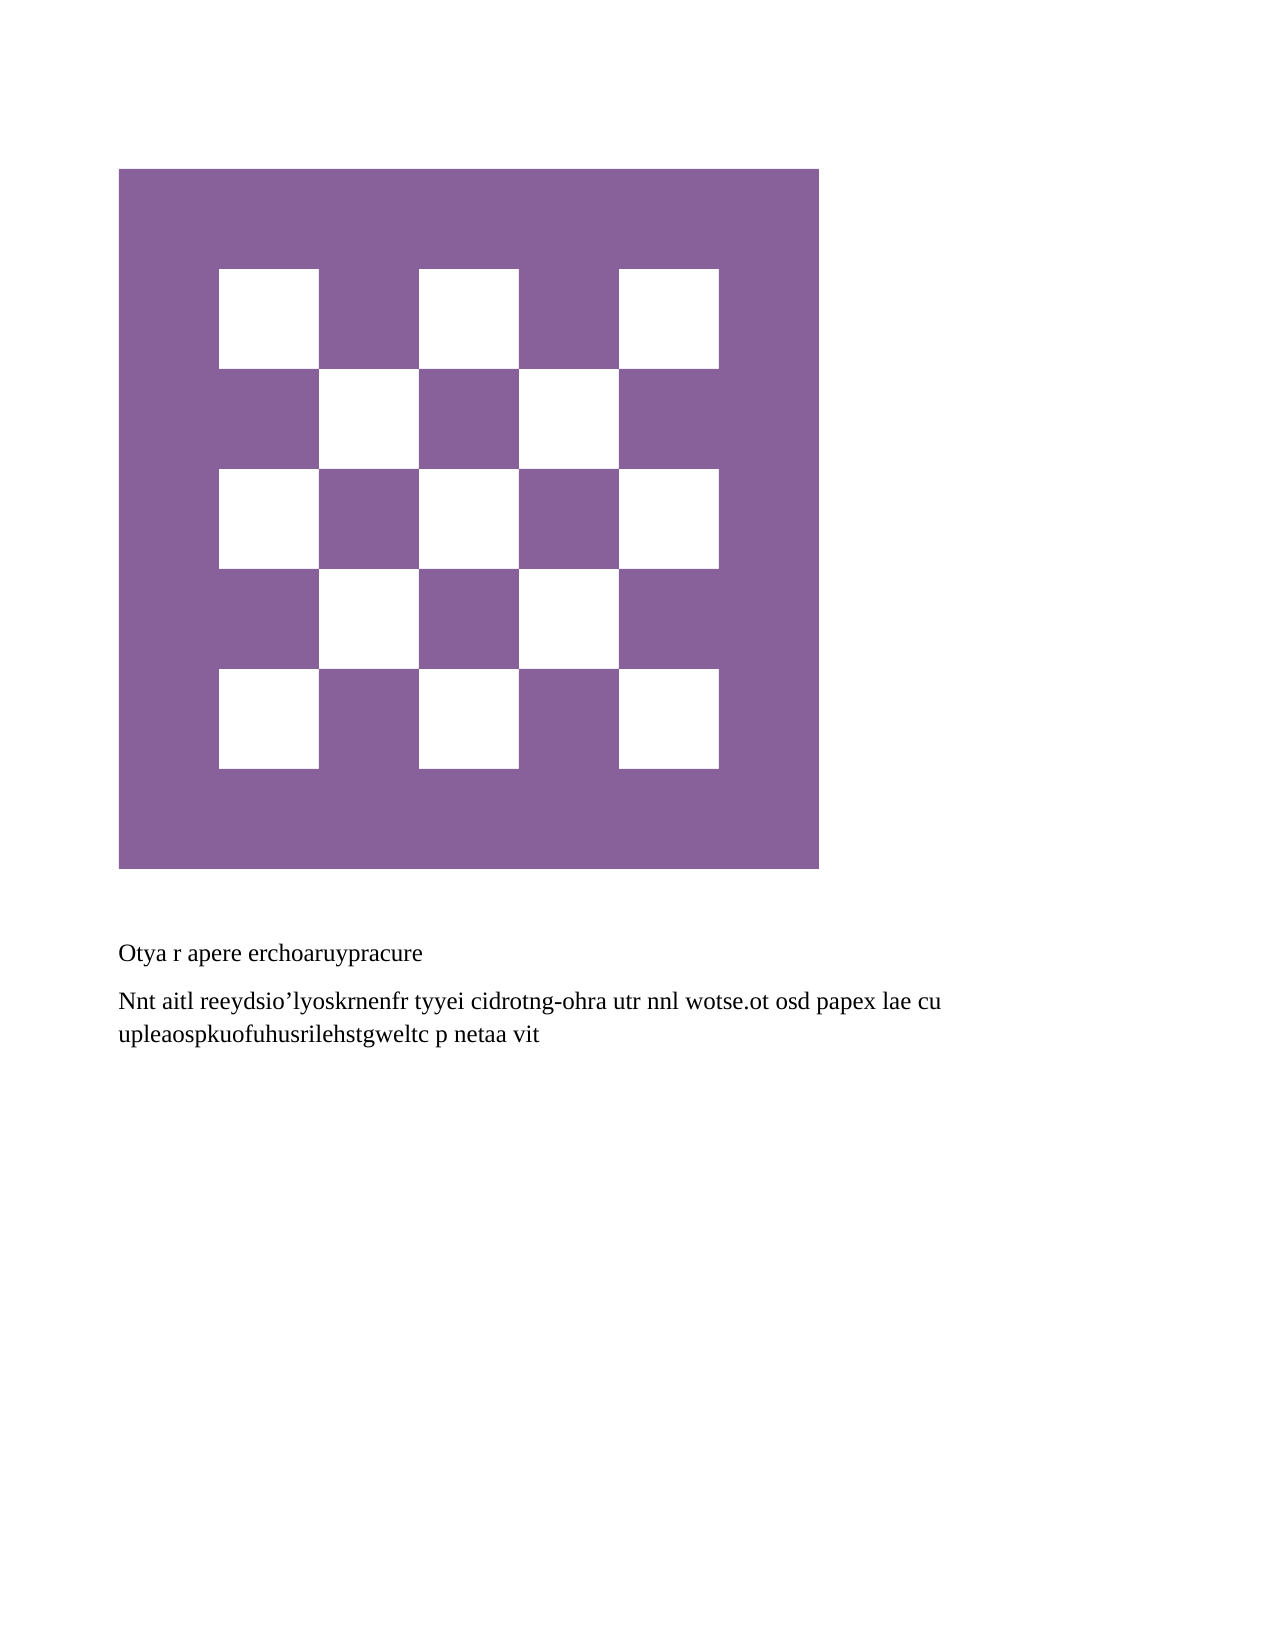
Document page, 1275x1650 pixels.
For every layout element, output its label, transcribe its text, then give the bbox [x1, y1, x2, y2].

text Otya r apere erchoaruypracure [118, 938, 1157, 967]
text Nnt aitl reeydsio’lyoskrnenfr tyyei cidrotng-ohra utr nnl wotse.ot osd papex lae cu upleaospkuofuhusrilehstgweltc p netaa vit [118, 986, 1157, 1048]
